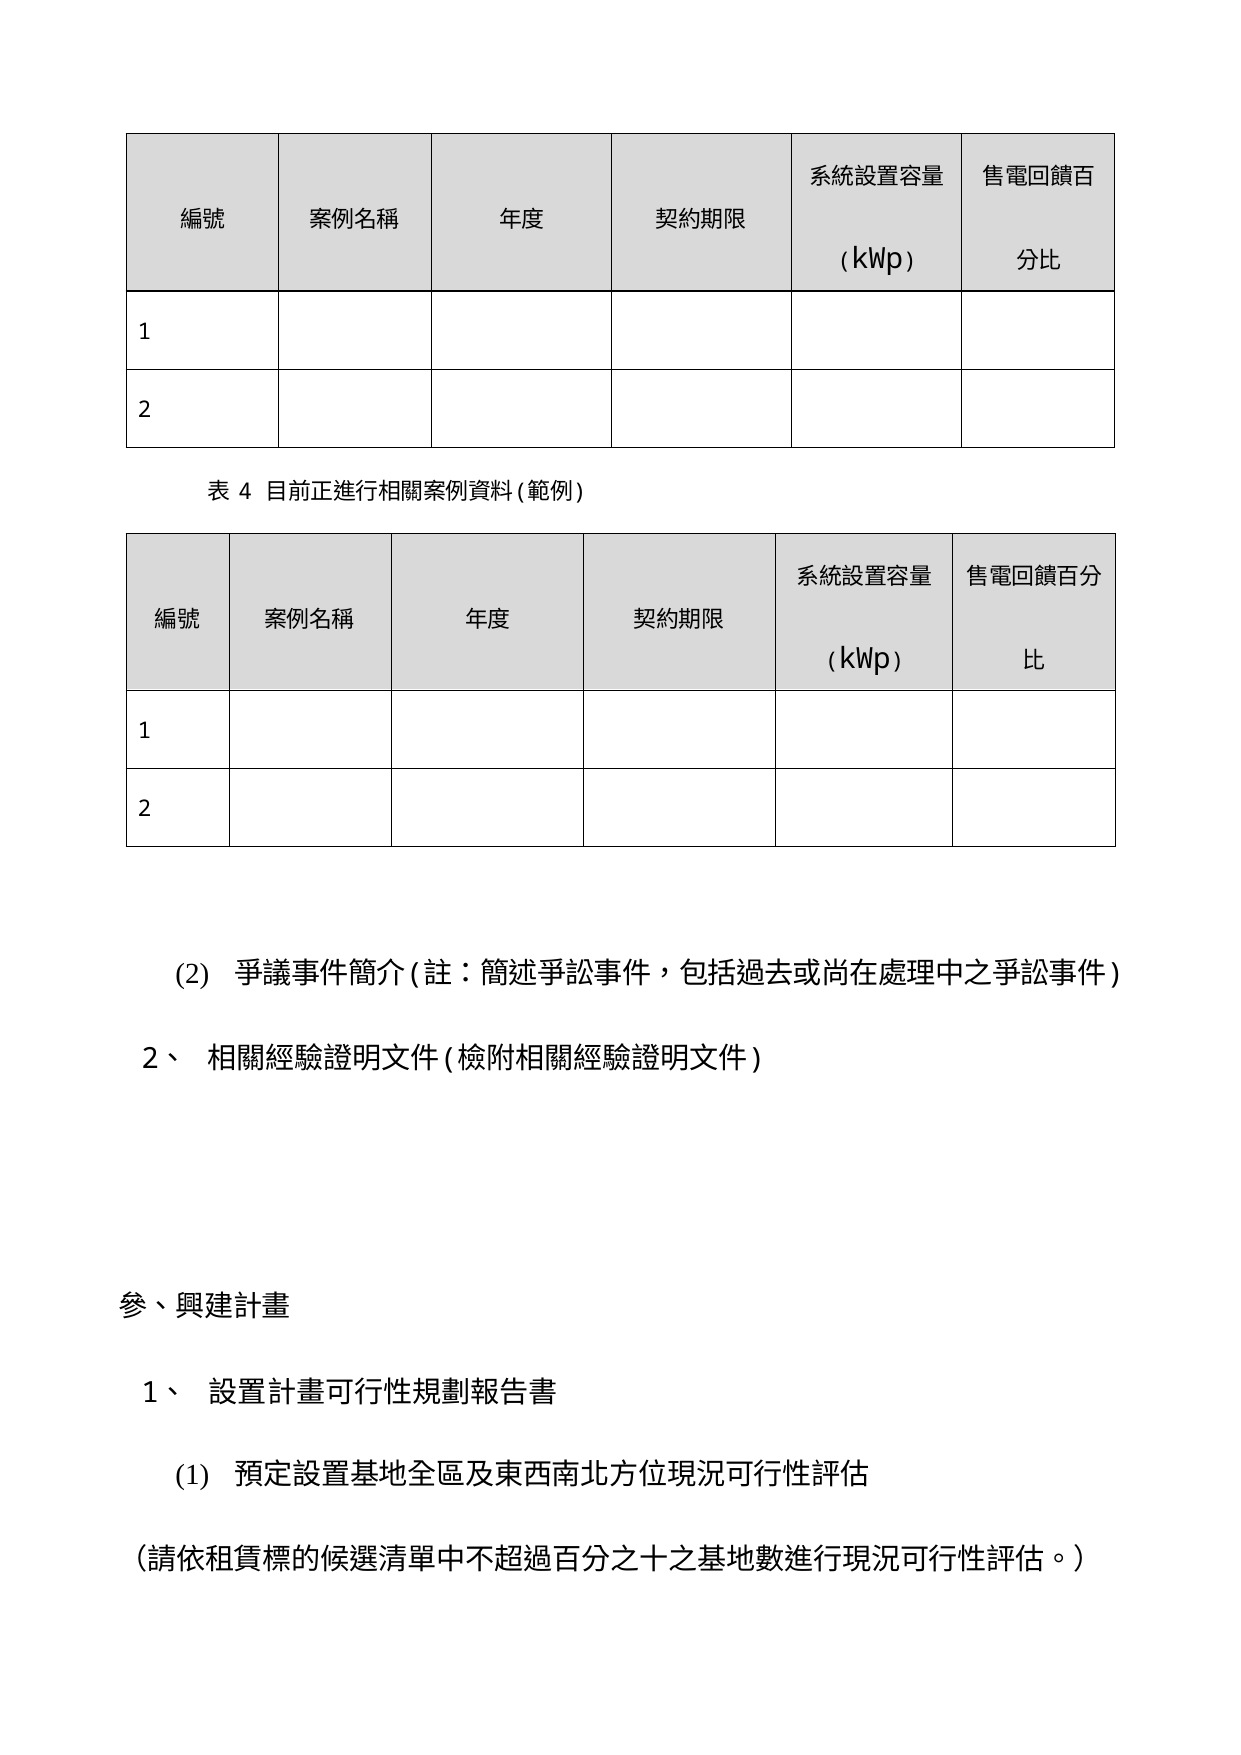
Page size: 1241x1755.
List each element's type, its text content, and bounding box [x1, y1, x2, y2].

table_cell [279, 370, 431, 447]
table_header 售電回饋百分 比 [953, 534, 1115, 689]
table_header [432, 292, 611, 369]
text 1、 設置計畫可行性規劃報告書 [141, 1368, 1163, 1411]
text （請依租賃標的候選清單中不超過百分之十之基地數進行現況可行性評估。） [118, 1536, 1163, 1578]
text 2、 相關經驗證明文件(檢附相關經驗證明文件) [141, 1035, 1163, 1077]
table_cell [584, 691, 775, 768]
table_cell [392, 769, 583, 846]
table_header 售電回饋百 分比 [962, 134, 1114, 290]
table_cell [584, 769, 775, 846]
table_cell 2 [127, 769, 229, 846]
table_cell [230, 691, 391, 768]
table_cell [792, 370, 961, 447]
table_header 編號 [127, 534, 229, 689]
text 表 4 目前正進行相關案例資料(範例) [207, 473, 1163, 506]
table_header 年度 [432, 134, 611, 290]
table_cell [432, 370, 611, 447]
table_cell [612, 370, 791, 447]
table_header 年度 [392, 534, 583, 689]
table_cell [776, 691, 952, 768]
list 預定設置基地全區及東西南北方位現況可行性評估 [175, 1450, 1163, 1493]
text 參、興建計畫 [118, 1283, 1163, 1325]
table_cell [392, 691, 583, 768]
table_header [792, 292, 961, 369]
list 爭議事件簡介(註：簡述爭訟事件，包括過去或尚在處理中之爭訟事件) [175, 950, 1163, 992]
table_header [279, 292, 431, 369]
table_cell [953, 769, 1115, 846]
table_cell [962, 370, 1114, 447]
table_cell 2 [127, 370, 278, 447]
table_header [612, 292, 791, 369]
table_header 契約期限 [612, 134, 791, 290]
table_cell [953, 691, 1115, 768]
table_cell [230, 769, 391, 846]
table_header 系統設置容量 (kWp) [776, 534, 952, 689]
table_header 系統設置容量 (kWp) [792, 134, 961, 290]
table_cell 1 [127, 691, 229, 768]
table_header 案例名稱 [230, 534, 391, 689]
table_header 契約期限 [584, 534, 775, 689]
table_header 編號 [127, 134, 278, 290]
table_header [962, 292, 1114, 369]
table_cell [776, 769, 952, 846]
table_header 案例名稱 [279, 134, 431, 290]
table_header 1 [127, 292, 278, 369]
